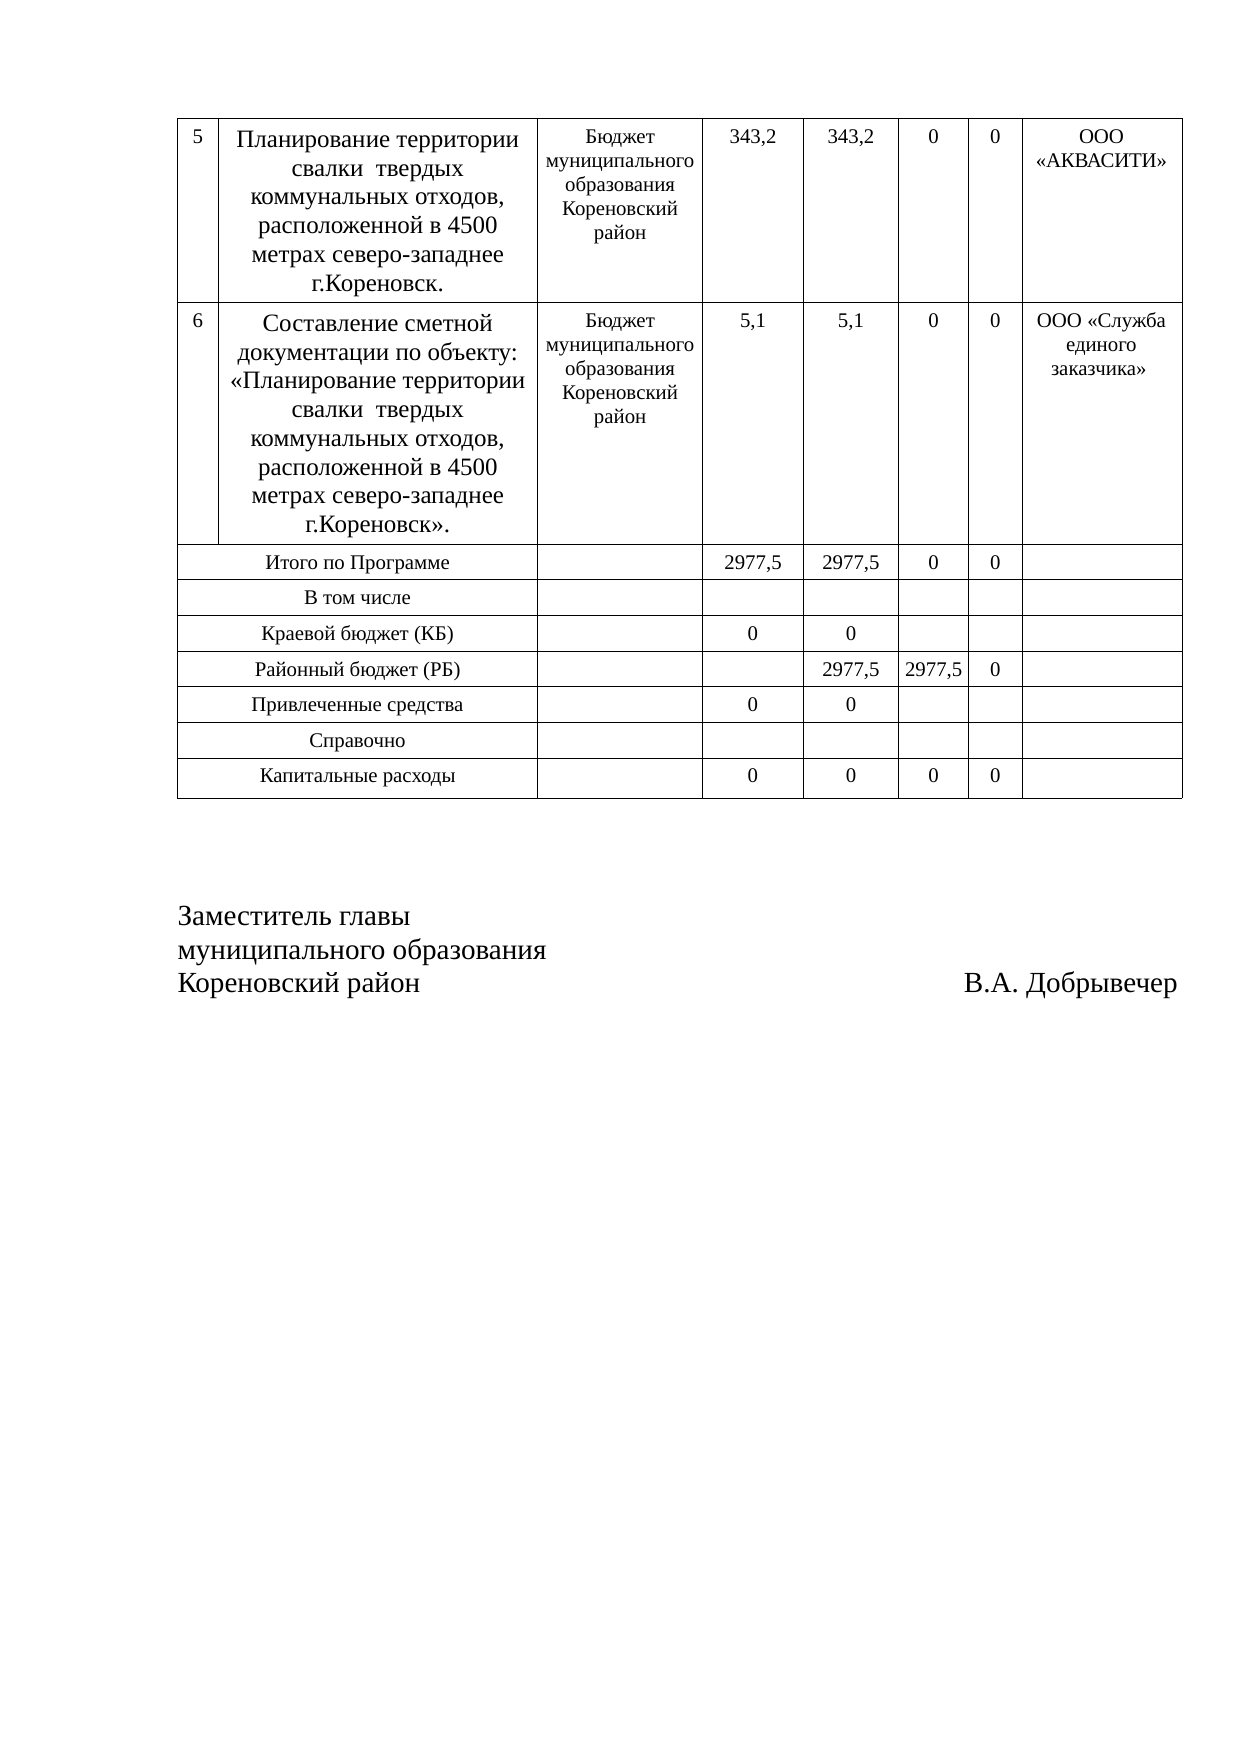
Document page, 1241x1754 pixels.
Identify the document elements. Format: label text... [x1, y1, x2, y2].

table_cell 0 [703, 616, 803, 651]
table_cell 0 [703, 759, 803, 798]
table_cell [969, 580, 1022, 615]
table_cell 0 [899, 545, 968, 579]
table_cell [538, 759, 702, 798]
table_cell [804, 723, 898, 757]
table_cell ООО «АКВАСИТИ» [1023, 119, 1182, 302]
table_cell [1023, 687, 1182, 722]
table_cell 0 [899, 303, 968, 544]
table_cell 5 [178, 119, 218, 302]
table_cell 0 [969, 759, 1022, 798]
table_cell 2977,5 [804, 545, 898, 579]
table_cell [1023, 652, 1182, 686]
table_cell 5,1 [804, 303, 898, 544]
table_cell [538, 580, 702, 615]
table_cell Районный бюджет (РБ) [178, 652, 537, 686]
table_cell 2977,5 [703, 545, 803, 579]
table_cell Планирование территории свалки твердых коммунальных отходов, расположенной в 4500 метрах северо-западнее г.Кореновск. [219, 119, 537, 302]
table_cell [804, 580, 898, 615]
table_cell Бюджет муниципального образования Кореновский район [538, 119, 702, 302]
table_cell [969, 616, 1022, 651]
table_cell [1023, 545, 1182, 579]
table_cell [969, 687, 1022, 722]
table_cell 343,2 [703, 119, 803, 302]
table_cell [538, 652, 702, 686]
table_cell 0 [703, 687, 803, 722]
table_cell [1023, 759, 1182, 798]
table_cell [703, 723, 803, 757]
table_cell 0 [969, 303, 1022, 544]
table_cell [1023, 580, 1182, 615]
table_cell [703, 652, 803, 686]
table_cell [899, 616, 968, 651]
table_cell [899, 687, 968, 722]
table_cell [969, 723, 1022, 757]
table_cell Составление сметной документации по объекту: «Планирование территории свалки твердых коммунальных отходов, расположенной в 4500 метрах северо-западнее г.Кореновск». [219, 303, 537, 544]
table_cell [899, 580, 968, 615]
text муниципального образования [177, 932, 1181, 966]
table_cell Привлеченные средства [178, 687, 537, 722]
table_cell Справочно [178, 723, 537, 757]
table_cell 0 [969, 545, 1022, 579]
table_cell 0 [804, 616, 898, 651]
table_cell [538, 723, 702, 757]
table_cell Бюджет муниципального образования Кореновский район [538, 303, 702, 544]
table_cell Капитальные расходы [178, 759, 537, 798]
table_cell 0 [969, 119, 1022, 302]
table_cell ООО «Служба единого заказчика» [1023, 303, 1182, 544]
table_cell 0 [804, 759, 898, 798]
table_cell Краевой бюджет (КБ) [178, 616, 537, 651]
table_cell [538, 616, 702, 651]
table_cell 6 [178, 303, 218, 544]
table_cell В том числе [178, 580, 537, 615]
table_cell [703, 580, 803, 615]
text Кореновский район В.А. Добрывечер [177, 966, 1181, 999]
table_cell [1023, 616, 1182, 651]
table_cell 0 [969, 652, 1022, 686]
table_cell [538, 687, 702, 722]
table_cell 2977,5 [804, 652, 898, 686]
table_cell [538, 545, 702, 579]
table_cell 343,2 [804, 119, 898, 302]
table_cell 5,1 [703, 303, 803, 544]
text Заместитель главы [177, 898, 1181, 932]
table_cell [899, 723, 968, 757]
table_cell 2977,5 [899, 652, 968, 686]
table_cell Итого по Программе [178, 545, 537, 579]
table_cell 0 [899, 119, 968, 302]
table_cell 0 [899, 759, 968, 798]
table_cell 0 [804, 687, 898, 722]
table_cell [1023, 723, 1182, 757]
